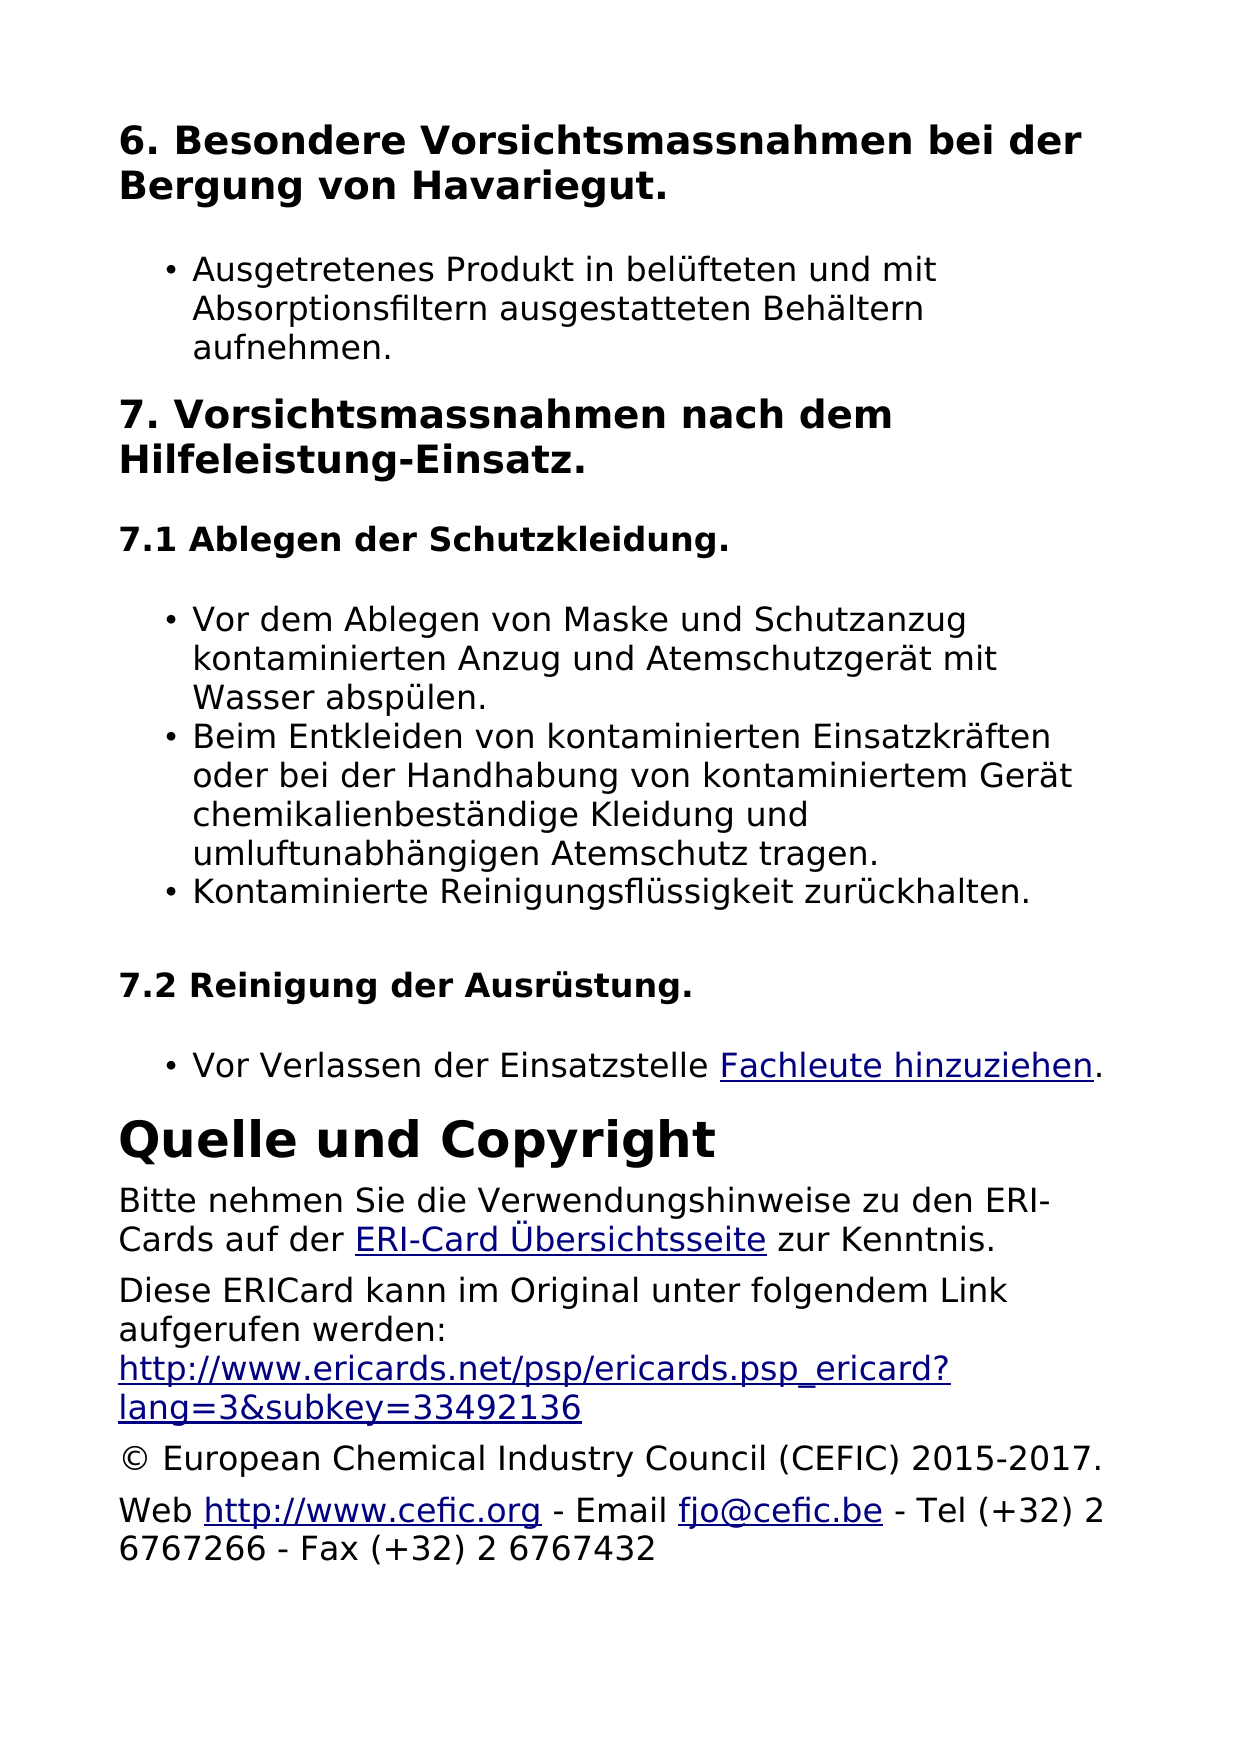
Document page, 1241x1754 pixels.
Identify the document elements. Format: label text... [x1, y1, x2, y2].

list Beim Entkleiden von kontaminierten Einsatzkräften oder bei der Handhabung von kontaminiertem Gerät chemikalienbeständige Kleidung und umluftunabhängigen Atemschutz tragen. [177, 717, 1122, 873]
subtitle 6. Besondere Vorsichtsmassnahmen bei der Bergung von Havariegut. [118, 118, 1122, 208]
subtitle Quelle und Copyright [118, 1111, 1122, 1169]
text [118, 1581, 1122, 1620]
subtitle 7.2 Reinigung der Ausrüstung. [118, 966, 1122, 1005]
list Vor Verlassen der Einsatzstelle Fachleute hinzuziehen. [177, 1047, 1122, 1086]
list Ausgetretenes Produkt in belüfteten und mit Absorptionsfiltern ausgestatteten Behältern aufnehmen. [177, 251, 1122, 367]
text Diese ERICard kann im Original unter folgendem Link aufgerufen werden: http://www.ericards.net/psp/ericards.psp_ericard?lang=3&subkey=33492136 [118, 1272, 1122, 1427]
text Web http://www.cefic.org - Email fjo@cefic.be - Tel (+32) 2 6767266 - Fax (+32) 2 6767432 [118, 1491, 1122, 1569]
subtitle 7. Vorsichtsmassnahmen nach dem Hilfeleistung-Einsatz. [118, 392, 1122, 482]
subtitle 7.1 Ablegen der Schutzkleidung. [118, 520, 1122, 559]
list Kontaminierte Reinigungsflüssigkeit zurückhalten. [177, 873, 1122, 912]
list Vor dem Ablegen von Maske und Schutzanzug kontaminierten Anzug und Atemschutzgerät mit Wasser abspülen. [177, 601, 1122, 717]
text Bitte nehmen Sie die Verwendungshinweise zu den ERI-Cards auf der ERI-Card Übersichtsseite zur Kenntnis. [118, 1182, 1122, 1259]
text © European Chemical Industry Council (CEFIC) 2015-2017. [118, 1440, 1122, 1478]
